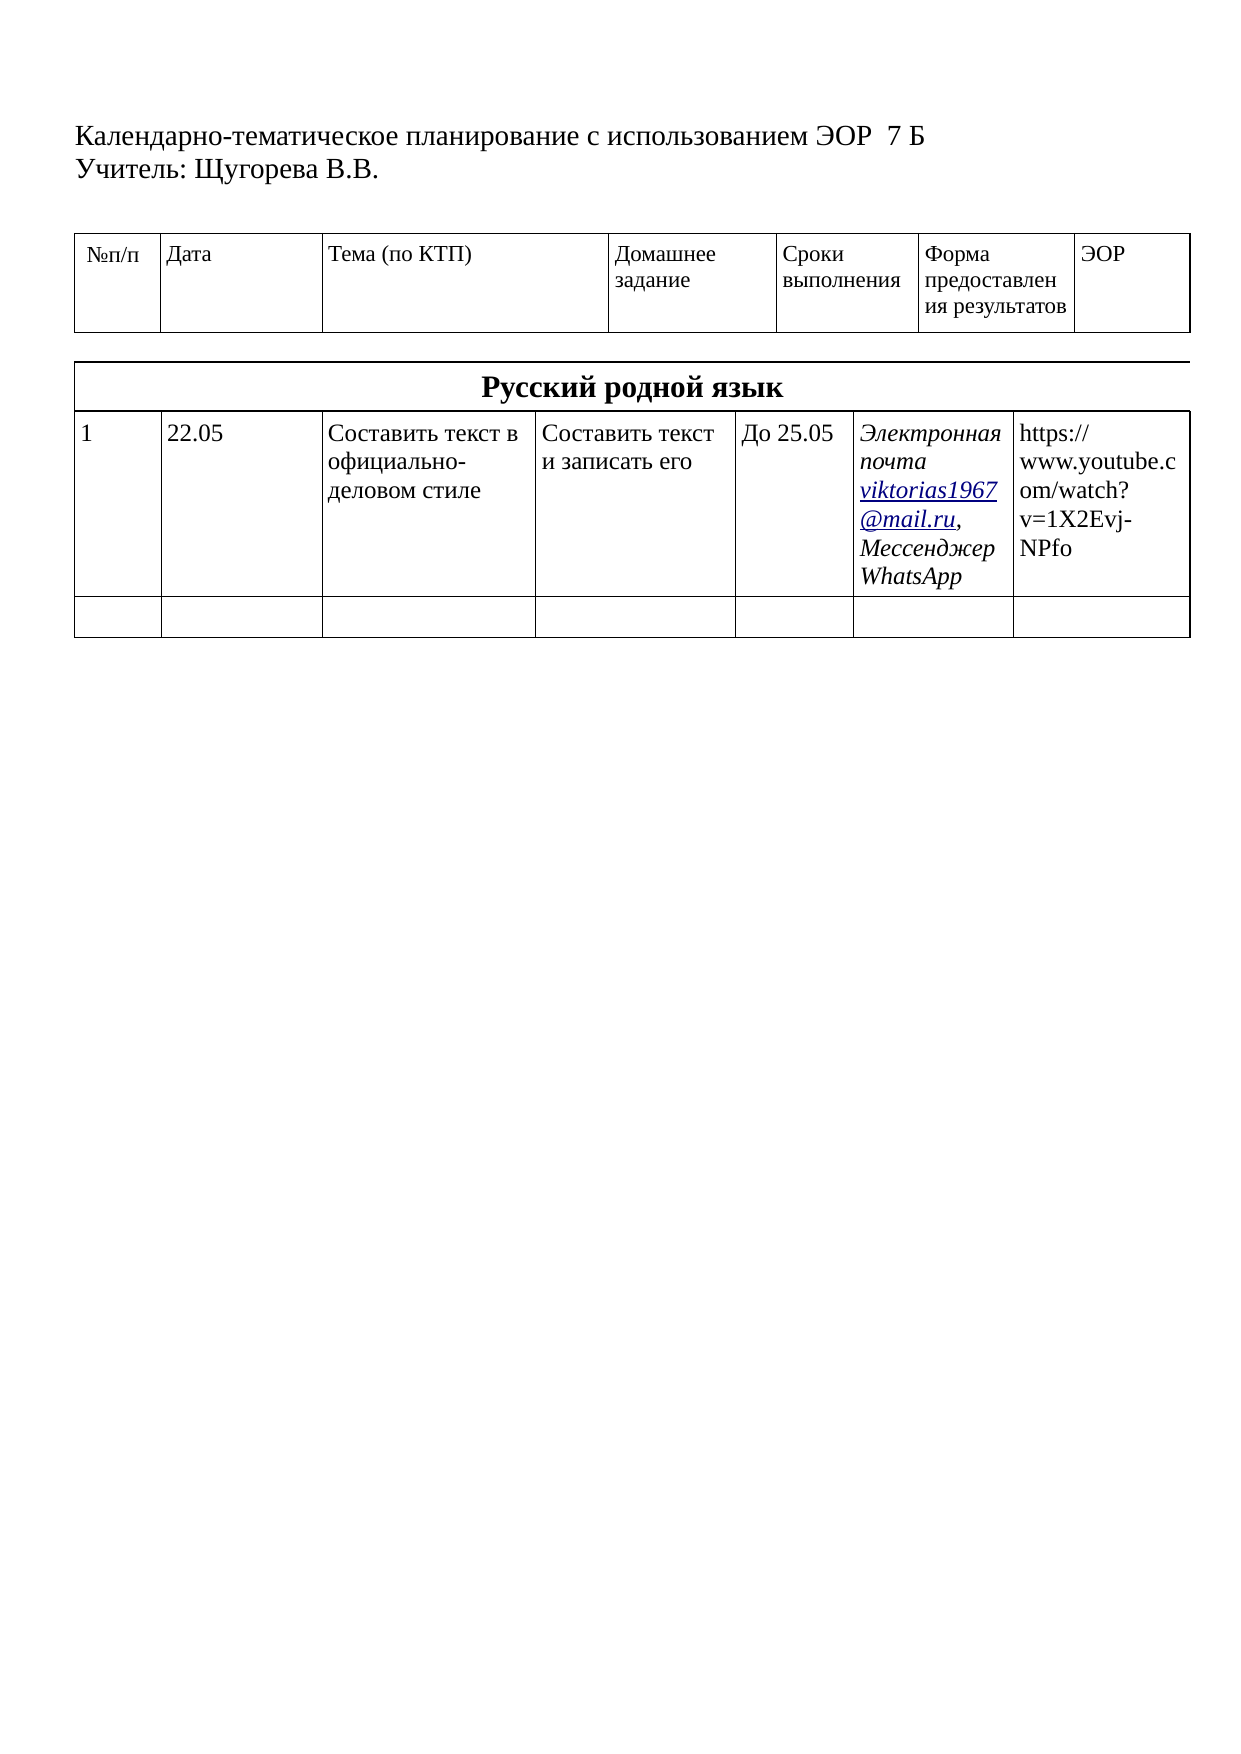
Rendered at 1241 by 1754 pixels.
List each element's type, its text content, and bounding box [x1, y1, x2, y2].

table_header 1 [75, 412, 161, 596]
table_header Составить текст и записать его [536, 412, 735, 596]
text Учитель: Щугорева В.В. [74, 152, 1190, 185]
table_header 22.05 [162, 412, 322, 596]
table_header До 25.05 [736, 412, 853, 596]
table_header ЭОР [1075, 234, 1189, 332]
table_header №п/п [75, 234, 160, 332]
table_cell [536, 597, 735, 637]
table_header Электронная почта viktorias1967@mail.ru, Мессенджер WhatsApp [854, 412, 1013, 596]
table_cell [323, 597, 535, 637]
table_header Дата [161, 234, 322, 332]
table_cell [854, 597, 1013, 637]
table_header Составить текст в официально-деловом стиле [323, 412, 535, 596]
text Календарно-тематическое планирование с использованием ЭОР 7 Б [74, 118, 1190, 152]
table_header Сроки выполнения [777, 234, 918, 332]
table_header Форма предоставления результатов [919, 234, 1074, 332]
table_cell [162, 597, 322, 637]
table_header Русский родной язык [75, 363, 1190, 410]
table_cell [1014, 597, 1189, 637]
table_cell [736, 597, 853, 637]
table_header Тема (по КТП) [323, 234, 608, 332]
table_cell [75, 597, 161, 637]
table_header https://www.youtube.com/watch?v=1X2Evj-NPfo [1014, 412, 1189, 596]
table_header Домашнее задание [609, 234, 776, 332]
